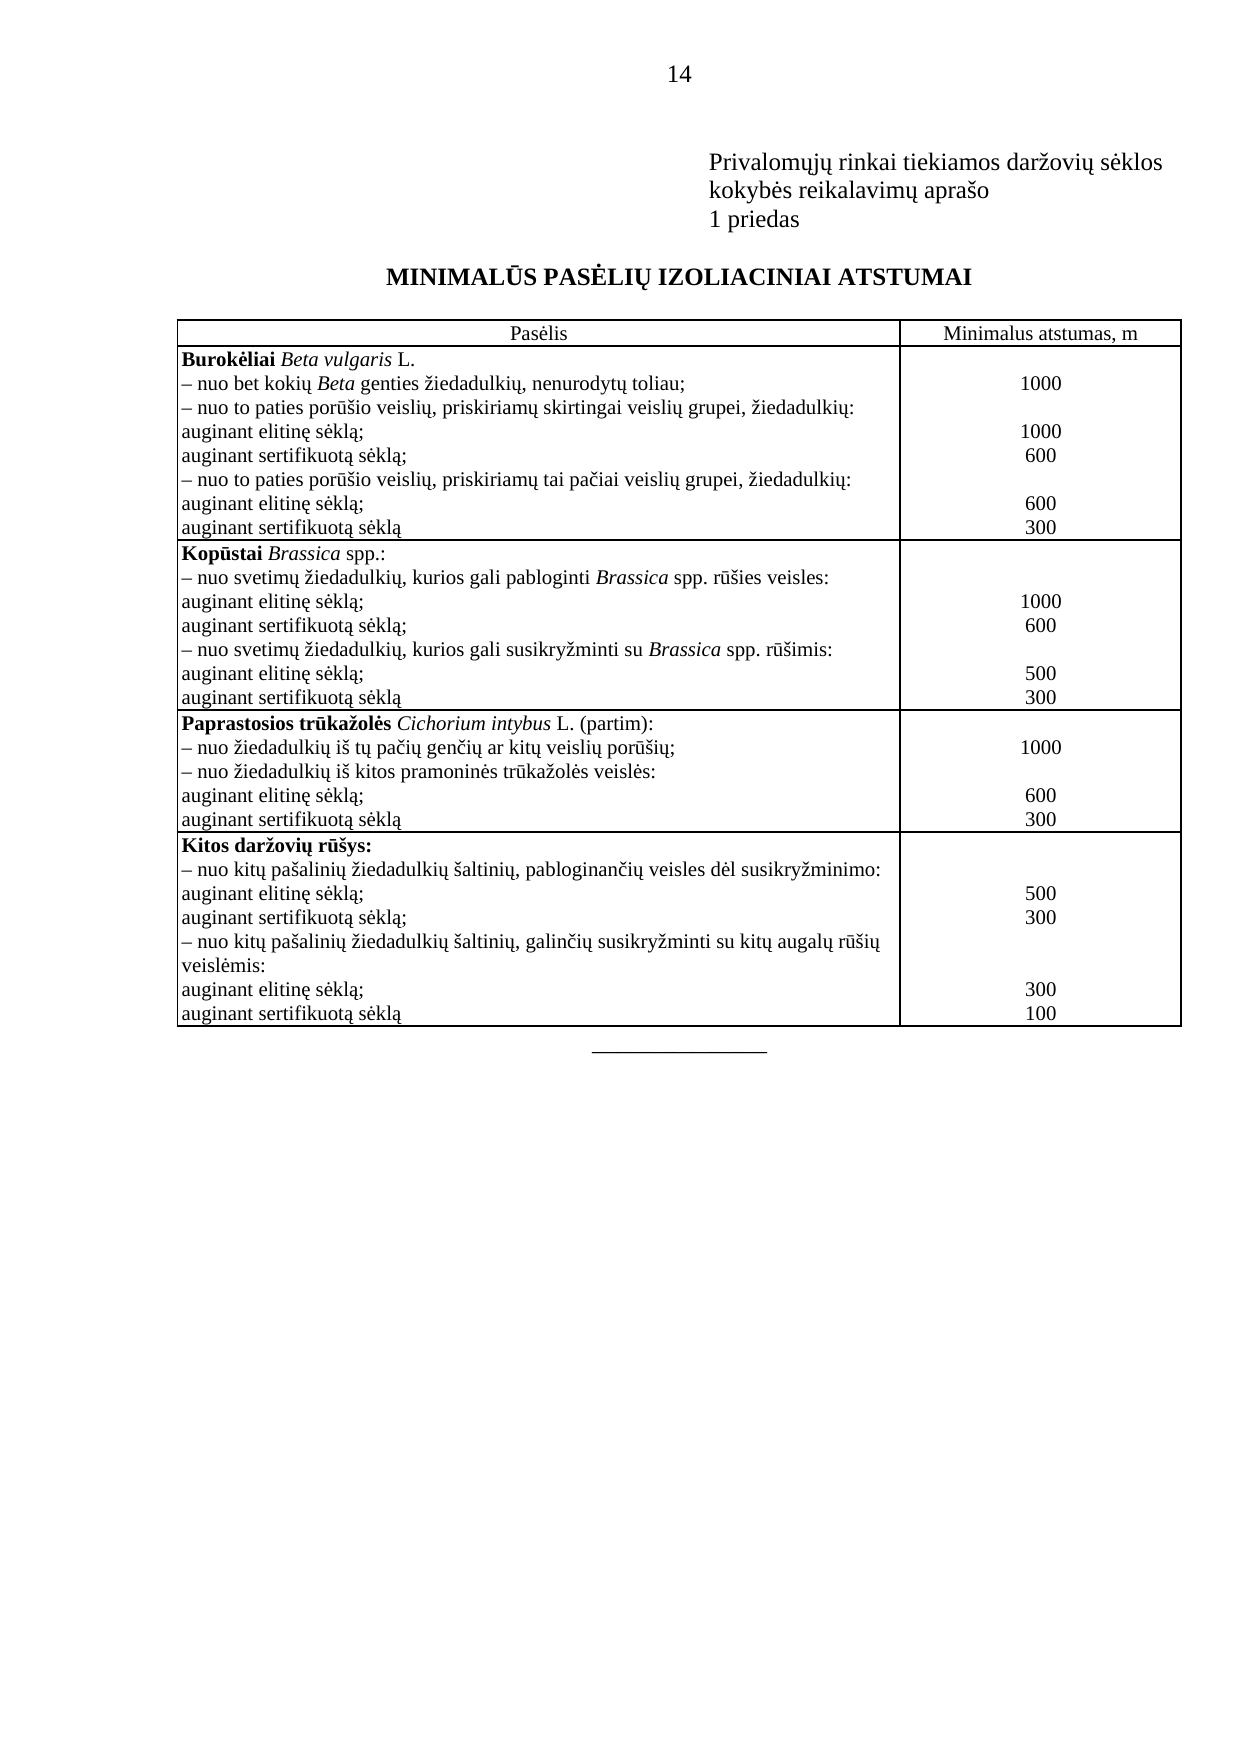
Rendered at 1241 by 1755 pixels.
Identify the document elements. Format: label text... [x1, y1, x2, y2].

text 1 priedas [177, 204, 1181, 233]
text MINIMALŪS PASĖLIŲ IZOLIACINIAI ATSTUMAI [177, 262, 1181, 291]
text Privalomųjų rinkai tiekiamos daržovių sėklos [177, 147, 1181, 176]
text kokybės reikalavimų aprašo [177, 176, 1181, 204]
text ______________ [177, 1027, 1181, 1055]
